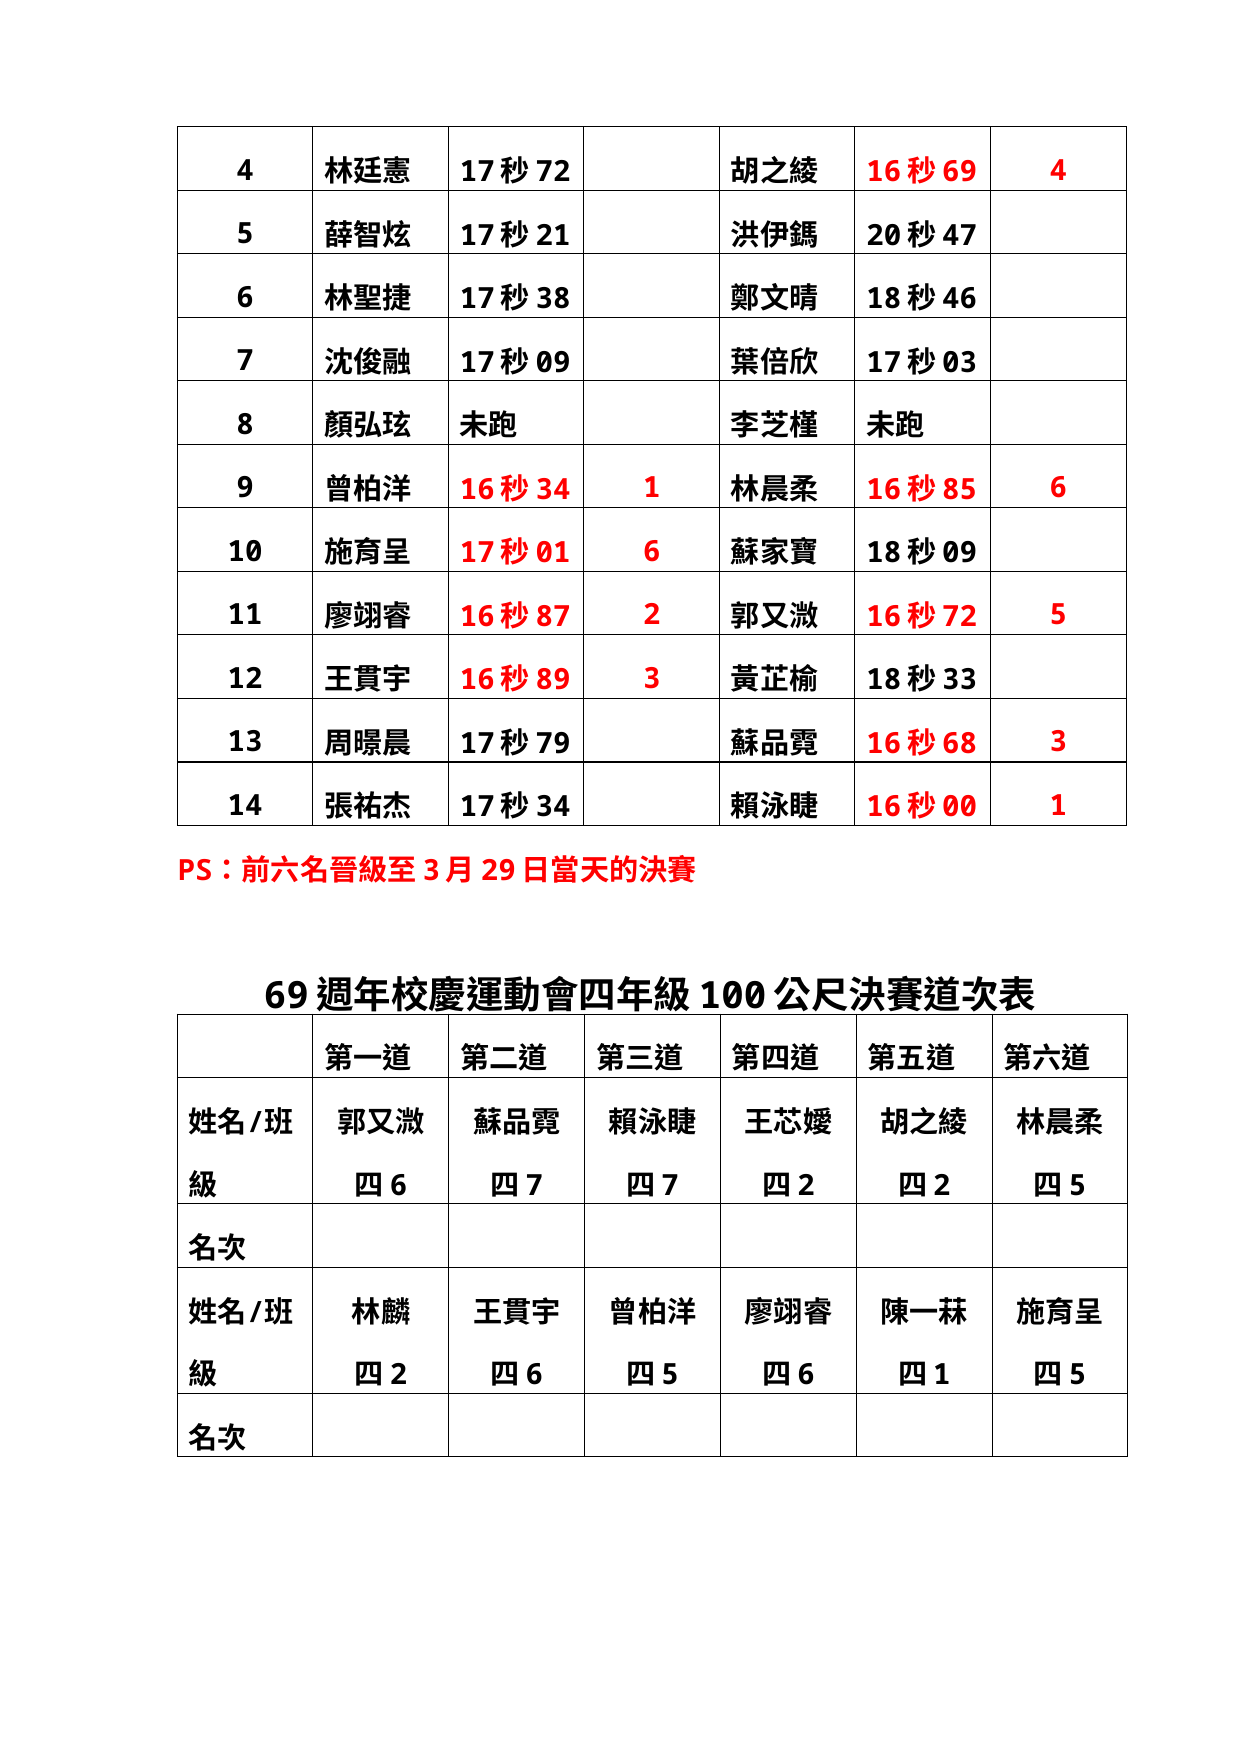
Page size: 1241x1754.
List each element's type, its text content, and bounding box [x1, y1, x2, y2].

table_cell 黃芷榆 [720, 635, 854, 698]
table_cell [584, 254, 719, 317]
table_cell 林麟 四2 [313, 1268, 448, 1393]
table_cell 16秒34 [449, 445, 583, 507]
table_cell 林晨柔 [720, 445, 854, 507]
table_cell 名次 [178, 1394, 312, 1456]
table_cell [993, 1204, 1127, 1267]
table_cell 陳一菻四1 [857, 1268, 992, 1393]
table_cell 17秒01 [449, 508, 583, 571]
table_cell 4 [178, 127, 312, 189]
table_cell 王貫宇四6 [449, 1268, 584, 1393]
table_cell [991, 635, 1126, 698]
table_cell [585, 1394, 720, 1456]
table_cell 葉倍欣 [720, 318, 854, 380]
table_cell 施育呈四5 [993, 1268, 1127, 1393]
table_cell [313, 1204, 448, 1267]
table_cell 曾柏洋 [313, 445, 448, 507]
table_cell 17秒38 [449, 254, 583, 317]
table_cell [584, 191, 719, 253]
table_cell 6 [584, 508, 719, 571]
table_cell [991, 381, 1126, 444]
table_cell 王貫宇 [313, 635, 448, 698]
table_cell [584, 763, 719, 825]
table_cell 李芝槿 [720, 381, 854, 444]
table_cell 16秒69 [855, 127, 990, 189]
table_cell 17秒34 [449, 763, 583, 825]
table_cell 曾柏洋四5 [585, 1268, 720, 1393]
table_cell 12 [178, 635, 312, 698]
table_cell [721, 1204, 856, 1267]
table_cell 賴泳睫 四7 [585, 1078, 720, 1203]
table_cell 胡之綾 [720, 127, 854, 189]
table_cell [585, 1204, 720, 1267]
table_cell 張祐杰 [313, 763, 448, 825]
table_cell 林晨柔四5 [993, 1078, 1127, 1203]
table_header 第五道 [857, 1015, 992, 1077]
table_cell 17秒21 [449, 191, 583, 253]
table_cell 17秒72 [449, 127, 583, 189]
table_cell 17秒03 [855, 318, 990, 380]
table_cell 18秒33 [855, 635, 990, 698]
table_cell 16秒00 [855, 763, 990, 825]
text 69週年校慶運動會四年級100公尺決賽道次表 [177, 951, 1122, 1013]
table_cell 5 [178, 191, 312, 253]
table_cell [991, 318, 1126, 380]
table_header 第一道 [313, 1015, 448, 1077]
table_cell 16秒89 [449, 635, 583, 698]
table_cell [721, 1394, 856, 1456]
table_cell 胡之綾四2 [857, 1078, 992, 1203]
table_cell 賴泳睫 [720, 763, 854, 825]
table_cell 13 [178, 699, 312, 761]
table_cell 蘇品霓四7 [449, 1078, 584, 1203]
table_cell 16秒87 [449, 572, 583, 634]
table_cell [857, 1204, 992, 1267]
table_cell 11 [178, 572, 312, 634]
table_cell 16秒72 [855, 572, 990, 634]
table_cell 1 [584, 445, 719, 507]
table_cell 郭又溦四6 [313, 1078, 448, 1203]
table_cell 20秒47 [855, 191, 990, 253]
table_cell 4 [991, 127, 1126, 189]
table_cell [991, 254, 1126, 317]
table_cell 王芯嬡四2 [721, 1078, 856, 1203]
table_cell 7 [178, 318, 312, 380]
table_cell 林廷憲 [313, 127, 448, 189]
table_cell [449, 1394, 584, 1456]
table_cell 姓名/班級 [178, 1268, 312, 1393]
table_cell 16秒85 [855, 445, 990, 507]
table_cell [584, 381, 719, 444]
table_cell 林聖捷 [313, 254, 448, 317]
table_cell 名次 [178, 1204, 312, 1267]
table_cell 未跑 [855, 381, 990, 444]
table_header 第三道 [585, 1015, 720, 1077]
table_cell 郭又溦 [720, 572, 854, 634]
table_cell 9 [178, 445, 312, 507]
table_cell 蘇家寶 [720, 508, 854, 571]
table_header [178, 1015, 312, 1077]
table_cell 6 [178, 254, 312, 317]
table_cell [584, 318, 719, 380]
table_cell 2 [584, 572, 719, 634]
table_cell 顏弘玹 [313, 381, 448, 444]
table_header 第二道 [449, 1015, 584, 1077]
table_cell 周暻晨 [313, 699, 448, 761]
table_cell 17秒09 [449, 318, 583, 380]
table_cell [313, 1394, 448, 1456]
table_cell 8 [178, 381, 312, 444]
table_cell 洪伊鎷 [720, 191, 854, 253]
table_cell [449, 1204, 584, 1267]
table_cell 18秒09 [855, 508, 990, 571]
table_cell 3 [584, 635, 719, 698]
table_cell 廖翊睿四6 [721, 1268, 856, 1393]
table_cell 施育呈 [313, 508, 448, 571]
table_cell 17秒79 [449, 699, 583, 761]
table_cell 蘇品霓 [720, 699, 854, 761]
table_header 第六道 [993, 1015, 1127, 1077]
table_cell [857, 1394, 992, 1456]
table_header 第四道 [721, 1015, 856, 1077]
table_cell 廖翊睿 [313, 572, 448, 634]
table_cell 5 [991, 572, 1126, 634]
table_cell 鄭文晴 [720, 254, 854, 317]
table_cell [584, 699, 719, 761]
table_cell 1 [991, 763, 1126, 825]
table_cell 姓名/班級 [178, 1078, 312, 1203]
table_cell 6 [991, 445, 1126, 507]
table_cell 薛智炫 [313, 191, 448, 253]
table_cell 10 [178, 508, 312, 571]
table_cell 14 [178, 763, 312, 825]
table_cell [991, 508, 1126, 571]
table_cell [993, 1394, 1127, 1456]
table_cell 18秒46 [855, 254, 990, 317]
table_cell [584, 127, 719, 189]
table_cell [991, 191, 1126, 253]
table_cell 3 [991, 699, 1126, 761]
text PS：前六名晉級至3月29日當天的決賽 [177, 826, 1122, 888]
table_cell 16秒68 [855, 699, 990, 761]
table_cell 未跑 [449, 381, 583, 444]
table_cell 沈俊融 [313, 318, 448, 380]
